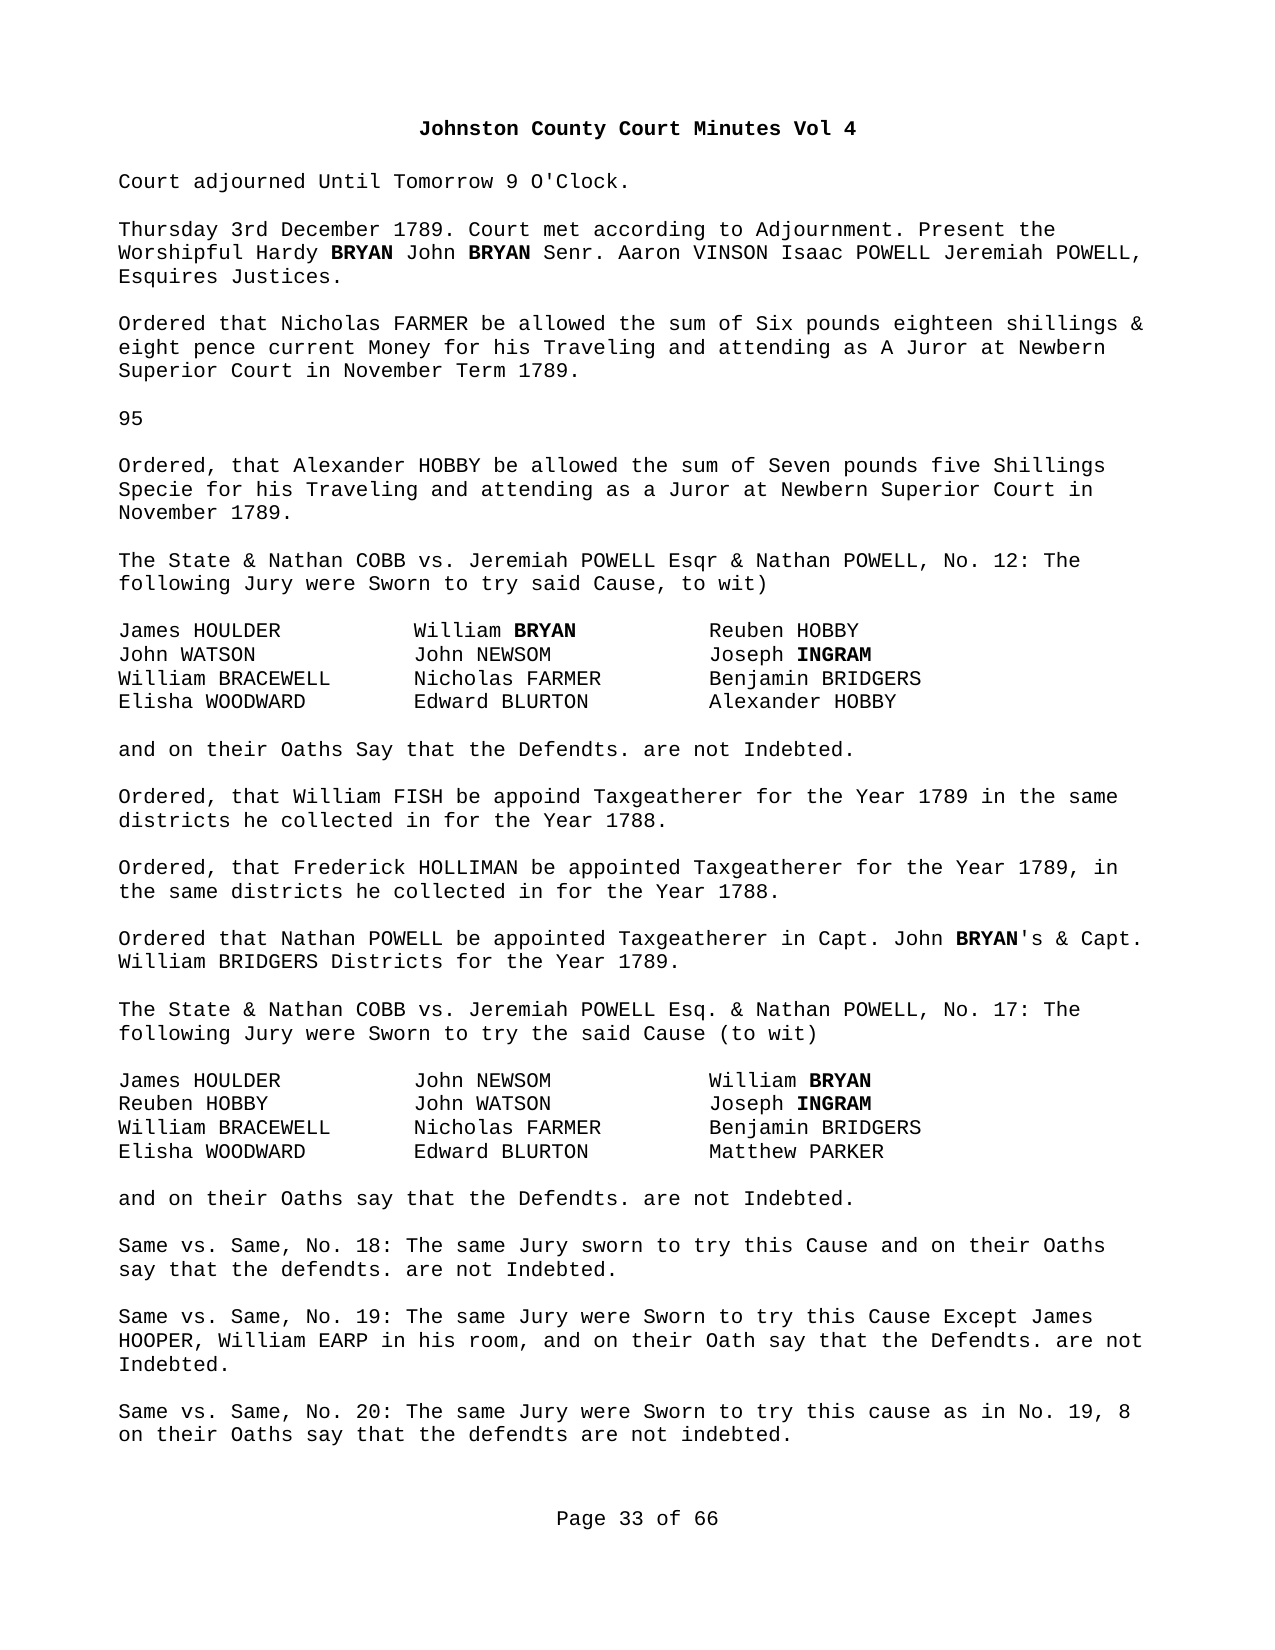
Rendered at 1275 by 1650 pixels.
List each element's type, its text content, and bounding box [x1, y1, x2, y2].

text Ordered, that Alexander HOBBY be allowed the sum of Seven pounds five Shillings Specie for his Traveling and attending as a Juror at Newbern Superior Court in November 1789. [118, 455, 1157, 526]
text Ordered, that Frederick HOLLIMAN be appointed Taxgeatherer for the Year 1789, in the same districts he collected in for the Year 1788. [118, 857, 1157, 904]
text James HOULDER John NEWSOM William BRYAN [118, 1070, 1157, 1093]
text James HOULDER William BRYAN Reuben HOBBY [118, 621, 1157, 644]
text William BRACEWELL Nicholas FARMER Benjamin BRIDGERS [118, 668, 1157, 691]
text Ordered that Nathan POWELL be appointed Taxgeatherer in Capt. John BRYAN's & Capt. William BRIDGERS Districts for the Year 1789. [118, 928, 1157, 975]
text Thursday 3rd December 1789. Court met according to Adjournment. Present the Worshipful Hardy BRYAN John BRYAN Senr. Aaron VINSON Isaac POWELL Jeremiah POWELL, Esquires Justices. [118, 218, 1157, 289]
text William BRACEWELL Nicholas FARMER Benjamin BRIDGERS [118, 1117, 1157, 1141]
text 95 [118, 408, 1157, 431]
text Same vs. Same, No. 18: The same Jury sworn to try this Cause and on their Oaths [118, 1235, 1157, 1259]
text Elisha WOODWARD Edward BLURTON Matthew PARKER [118, 1141, 1157, 1164]
text HOOPER, William EARP in his room, and on their Oath say that the Defendts. are not [118, 1330, 1157, 1353]
text Reuben HOBBY John WATSON Joseph INGRAM [118, 1093, 1157, 1117]
text Elisha WOODWARD Edward BLURTON Alexander HOBBY [118, 691, 1157, 715]
text say that the defendts. are not Indebted. [118, 1259, 1157, 1283]
text Ordered, that William FISH be appoind Taxgeatherer for the Year 1789 in the same districts he collected in for the Year 1788. [118, 786, 1157, 833]
text on their Oaths say that the defendts are not indebted. [118, 1424, 1157, 1448]
text Court adjourned Until Tomorrow 9 O'Clock. [118, 171, 1157, 195]
text John WATSON John NEWSOM Joseph INGRAM [118, 644, 1157, 668]
text following Jury were Sworn to try said Cause, to wit) [118, 573, 1157, 597]
text The State & Nathan COBB vs. Jeremiah POWELL Esqr & Nathan POWELL, No. 12: The [118, 549, 1157, 573]
text Same vs. Same, No. 19: The same Jury were Sworn to try this Cause Except James [118, 1306, 1157, 1330]
text Indebted. [118, 1353, 1157, 1377]
text Ordered that Nicholas FARMER be allowed the sum of Six pounds eighteen shillings & eight pence current Money for his Traveling and attending as A Juror at Newbern Superior Court in November Term 1789. [118, 313, 1157, 384]
text Same vs. Same, No. 20: The same Jury were Sworn to try this cause as in No. 19, 8 [118, 1401, 1157, 1424]
text The State & Nathan COBB vs. Jeremiah POWELL Esq. & Nathan POWELL, No. 17: The following Jury were Sworn to try the said Cause (to wit) [118, 999, 1157, 1046]
text and on their Oaths say that the Defendts. are not Indebted. [118, 1188, 1157, 1212]
text and on their Oaths Say that the Defendts. are not Indebted. [118, 739, 1157, 762]
